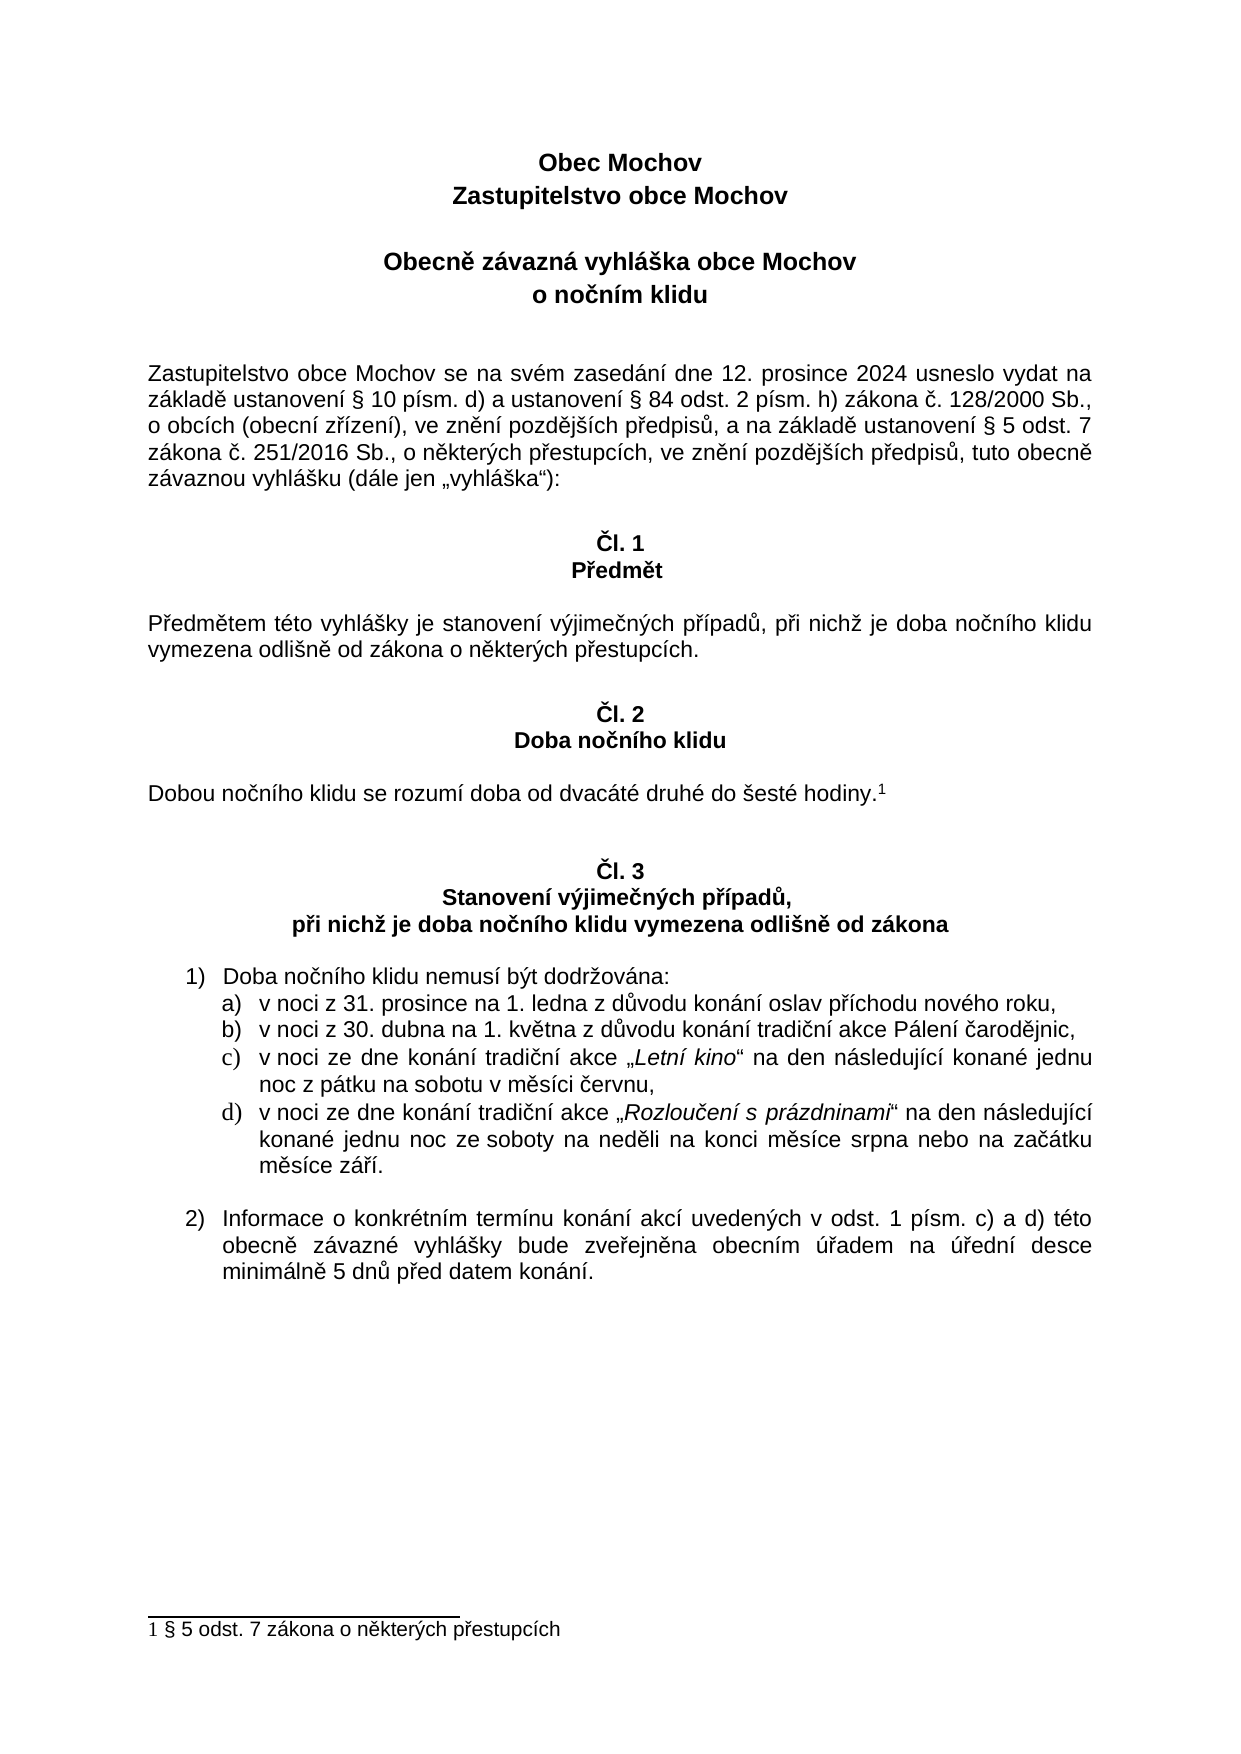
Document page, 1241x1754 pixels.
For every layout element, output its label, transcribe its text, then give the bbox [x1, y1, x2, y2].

text při nichž je doba nočního klidu vymezena odlišně od zákona [148, 911, 1093, 937]
list Doba nočního klidu nemusí být dodržována: [185, 963, 1093, 989]
text o nočním klidu [148, 280, 1093, 308]
text Předmět [148, 557, 1093, 583]
text Stanovení výjimečných případů, [148, 884, 1093, 911]
text § 5 odst. 7 zákona o některých přestupcích [148, 1617, 1093, 1641]
text Čl. 2 [148, 701, 1093, 727]
text Zastupitelstvo obce Mochov se na svém zasedání dne 12. prosince 2024 usneslo vydat na základě ustanovení § 10 písm. d) a ustanovení § 84 odst. 2 písm. h) zákona č. 128/2000 Sb., o obcích (obecní zřízení), ve znění pozdějších předpisů, a na základě ustanovení § 5 odst. 7 zákona č. 251/2016 Sb., o některých přestupcích, ve znění pozdějších předpisů, tuto obecně závaznou vyhlášku (dále jen „vyhláška“): [148, 360, 1093, 492]
text Dobou nočního klidu se rozumí doba od dvacáté druhé do šesté hodiny. [148, 780, 1093, 806]
list v noci ze dne konání tradiční akce „Rozloučení s prázdninami“ na den následující konané jednu noc ze soboty na neděli na konci měsíce srpna nebo na začátku měsíce září. [221, 1097, 1093, 1179]
text Obecně závazná vyhláška obce Mochov [148, 247, 1093, 275]
text Doba nočního klidu [148, 727, 1093, 754]
text Čl. 3 [148, 858, 1093, 884]
text Obec Mochov [148, 148, 1093, 176]
text Předmětem této vyhlášky je stanovení výjimečných případů, při nichž je doba nočního klidu vymezena odlišně od zákona o některých přestupcích. [148, 609, 1093, 662]
list v noci ze dne konání tradiční akce „Letní kino“ na den následující konané jednu noc z pátku na sobotu v měsíci červnu, [221, 1042, 1093, 1097]
list v noci z 31. prosince na 1. ledna z důvodu konání oslav příchodu nového roku, [221, 989, 1093, 1016]
list v noci z 30. dubna na 1. května z důvodu konání tradiční akce Pálení čarodějnic, [221, 1016, 1093, 1042]
list Informace o konkrétním termínu konání akcí uvedených v odst. 1 písm. c) a d) této obecně závazné vyhlášky bude zveřejněna obecním úřadem na úřední desce minimálně 5 dnů před datem konání. [185, 1205, 1093, 1284]
text Zastupitelstvo obce Mochov [148, 181, 1093, 209]
text Čl. 1 [148, 530, 1093, 557]
